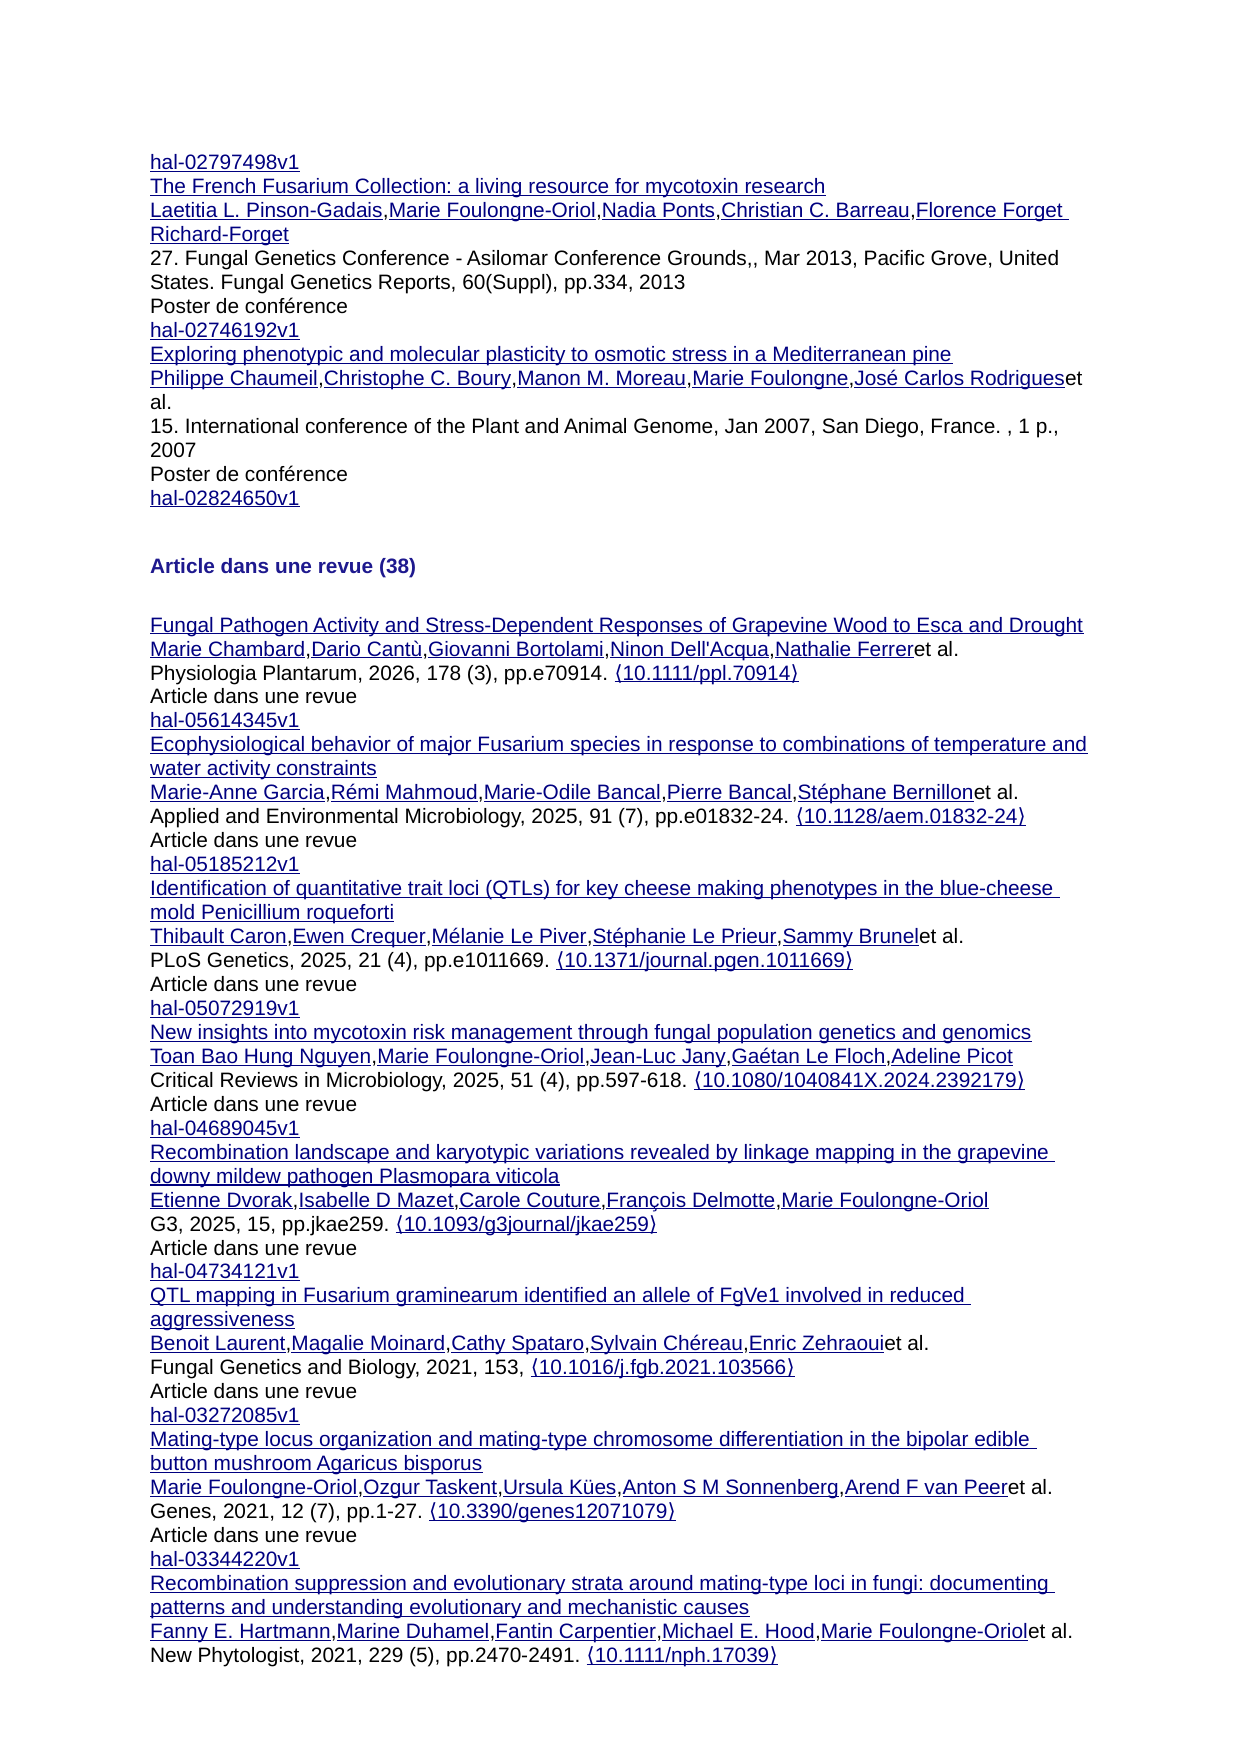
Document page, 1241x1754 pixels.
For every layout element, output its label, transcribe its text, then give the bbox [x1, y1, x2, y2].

table_cell Identification of quantitative trait loci (QTLs) for key cheese making phenotypes in the blue-cheese mold Penicillium roqueforti Thibault Caron,Ewen Crequer,Mélanie Le Piver,Stéphanie Le Prieur,Sammy Brunelet al. PLoS Genetics, 2025, 21 (4), pp.e1011669. ⟨10.1371/journal.pgen.1011669⟩ Article dans une revue hal-05072919v1 [150, 876, 1090, 1020]
table_cell QTL mapping in Fusarium graminearum identified an allele of FgVe1 involved in reduced aggressiveness Benoit Laurent,Magalie Moinard,Cathy Spataro,Sylvain Chéreau,Enric Zehraouiet al. Fungal Genetics and Biology, 2021, 153, ⟨10.1016/j.fgb.2021.103566⟩ Article dans une revue hal-03272085v1 [150, 1283, 1090, 1427]
table_cell The French Fusarium Collection: a living resource for mycotoxin research Laetitia L. Pinson-Gadais,Marie Foulongne-Oriol,Nadia Ponts,Christian C. Barreau,Florence Forget Richard-Forget 27. Fungal Genetics Conference - Asilomar Conference Grounds,, Mar 2013, Pacific Grove, United States. Fungal Genetics Reports, 60(Suppl), pp.334, 2013 Poster de conférence hal-02746192v1 [150, 174, 1090, 342]
table_cell hal-02797498v1 [150, 150, 1090, 174]
table_cell Recombination suppression and evolutionary strata around mating-type loci in fungi: documenting patterns and understanding evolutionary and mechanistic causes Fanny E. Hartmann,Marine Duhamel,Fantin Carpentier,Michael E. Hood,Marie Foulongne-Oriolet al. New Phytologist, 2021, 229 (5), pp.2470-2491. ⟨10.1111/nph.17039⟩ [150, 1571, 1090, 1667]
table_cell Ecophysiological behavior of major Fusarium species in response to combinations of temperature and water activity constraints Marie-Anne Garcia,Rémi Mahmoud,Marie-Odile Bancal,Pierre Bancal,Stéphane Bernillonet al. Applied and Environmental Microbiology, 2025, 91 (7), pp.e01832-24. ⟨10.1128/aem.01832-24⟩ Article dans une revue hal-05185212v1 [150, 732, 1090, 876]
table_cell New insights into mycotoxin risk management through fungal population genetics and genomics Toan Bao Hung Nguyen,Marie Foulongne-Oriol,Jean-Luc Jany,Gaétan Le Floch,Adeline Picot Critical Reviews in Microbiology, 2025, 51 (4), pp.597-618. ⟨10.1080/1040841X.2024.2392179⟩ Article dans une revue hal-04689045v1 [150, 1020, 1090, 1139]
table_cell Exploring phenotypic and molecular plasticity to osmotic stress in a Mediterranean pine Philippe Chaumeil,Christophe C. Boury,Manon M. Moreau,Marie Foulongne,José Carlos Rodrigueset al. 15. International conference of the Plant and Animal Genome, Jan 2007, San Diego, France. , 1 p., 2007 Poster de conférence hal-02824650v1 [150, 342, 1090, 509]
table_cell Mating-type locus organization and mating-type chromosome differentiation in the bipolar edible button mushroom Agaricus bisporus Marie Foulongne-Oriol,Ozgur Taskent,Ursula Kües,Anton S M Sonnenberg,Arend F van Peeret al. Genes, 2021, 12 (7), pp.1-27. ⟨10.3390/genes12071079⟩ Article dans une revue hal-03344220v1 [150, 1427, 1090, 1571]
table_cell Recombination landscape and karyotypic variations revealed by linkage mapping in the grapevine downy mildew pathogen Plasmopara viticola Etienne Dvorak,Isabelle D Mazet,Carole Couture,François Delmotte,Marie Foulongne-Oriol G3, 2025, 15, pp.jkae259. ⟨10.1093/g3journal/jkae259⟩ Article dans une revue hal-04734121v1 [150, 1140, 1090, 1283]
subtitle Article dans une revue (38) [150, 554, 1090, 578]
table_header Fungal Pathogen Activity and Stress‐Dependent Responses of Grapevine Wood to Esca and Drought Marie Chambard,Dario Cantù,Giovanni Bortolami,Ninon Dell'Acqua,Nathalie Ferreret al. Physiologia Plantarum, 2026, 178 (3), pp.e70914. ⟨10.1111/ppl.70914⟩ Article dans une revue hal-05614345v1 [150, 613, 1090, 732]
